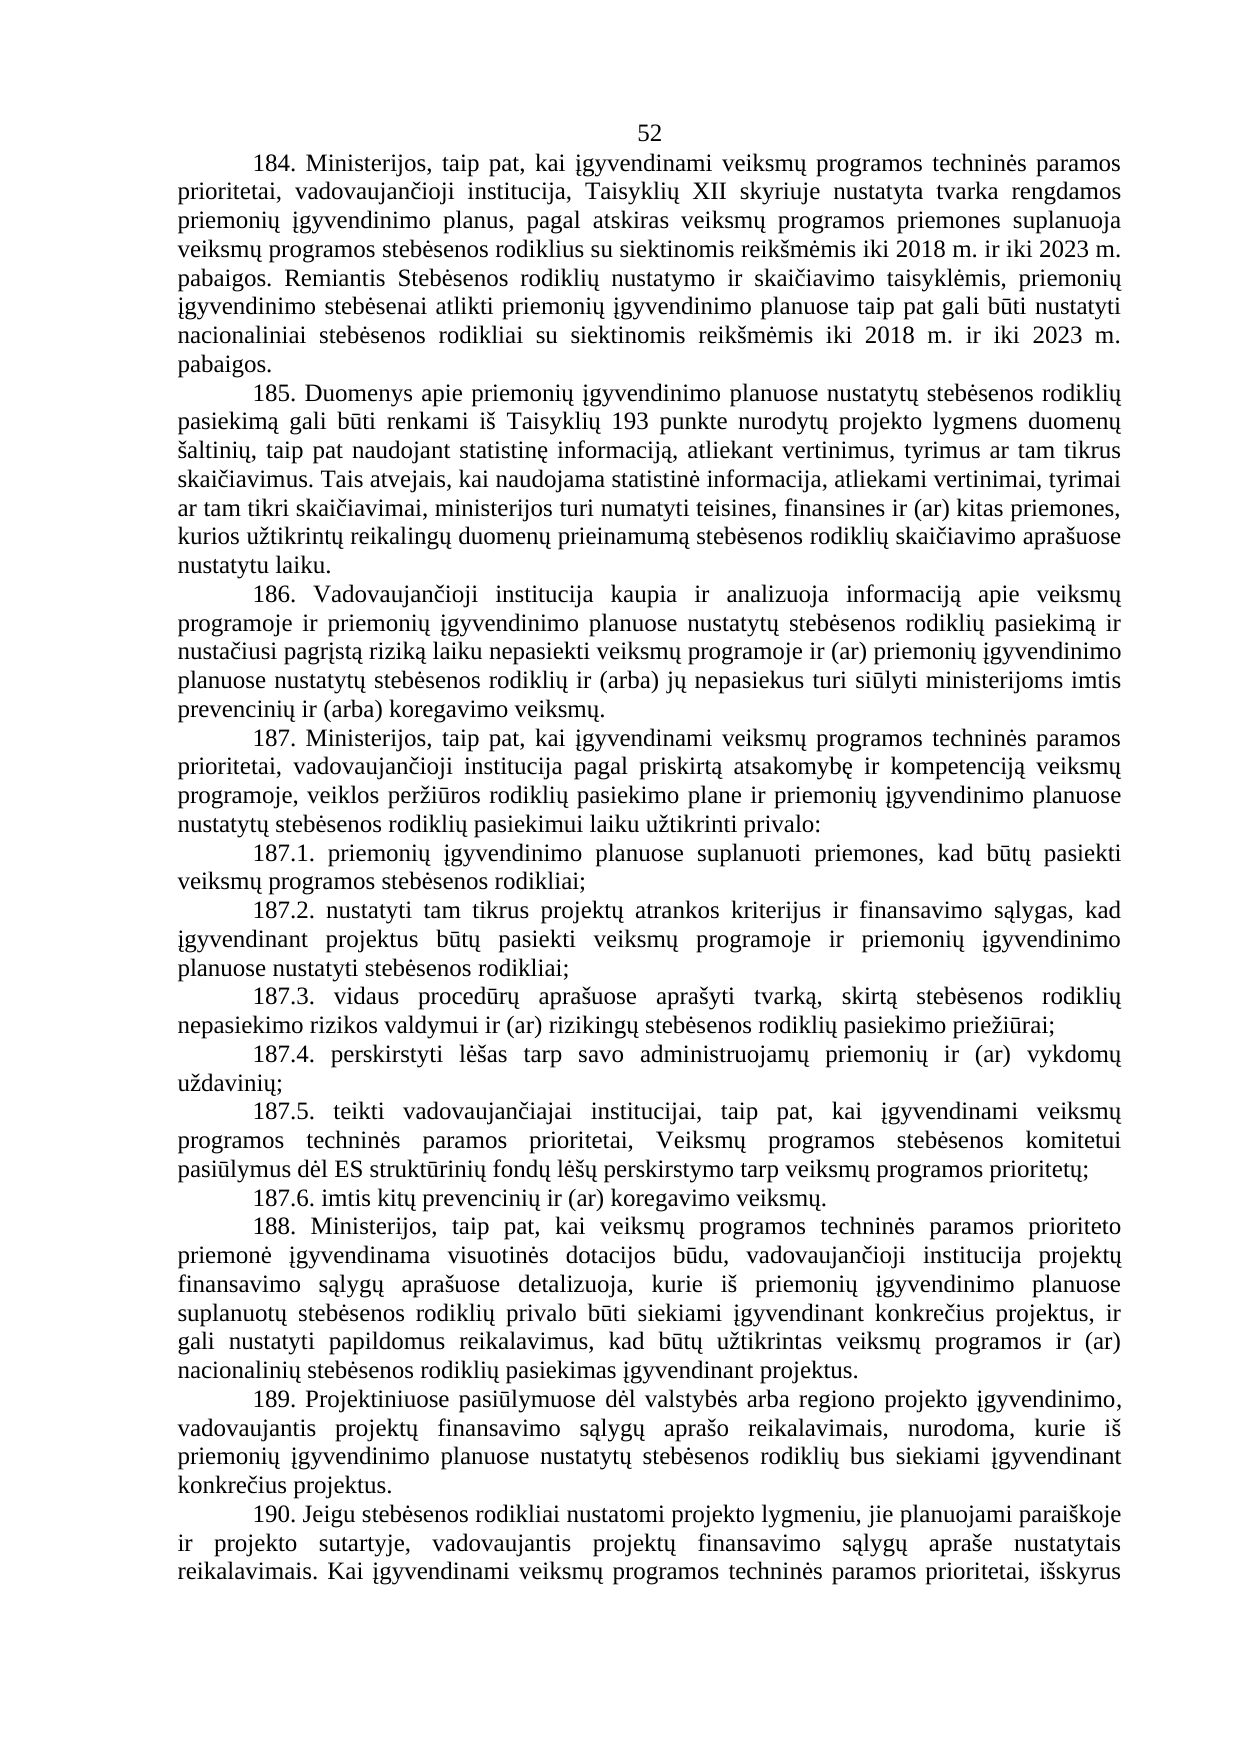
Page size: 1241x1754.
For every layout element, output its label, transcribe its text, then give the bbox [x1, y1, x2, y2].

text 187.5. teikti vadovaujančiajai institucijai, taip pat, kai įgyvendinami veiksmų programos techninės paramos prioritetai, Veiksmų programos stebėsenos komitetui pasiūlymus dėl ES struktūrinių fondų lėšų perskirstymo tarp veiksmų programos prioritetų; [177, 1096, 1122, 1183]
text 185. Duomenys apie priemonių įgyvendinimo planuose nustatytų stebėsenos rodiklių pasiekimą gali būti renkami iš Taisyklių 193 punkte nurodytų projekto lygmens duomenų šaltinių, taip pat naudojant statistinę informaciją, atliekant vertinimus, tyrimus ar tam tikrus skaičiavimus. Tais atvejais, kai naudojama statistinė informacija, atliekami vertinimai, tyrimai ar tam tikri skaičiavimai, ministerijos turi numatyti teisines, finansines ir (ar) kitas priemones, kurios užtikrintų reikalingų duomenų prieinamumą stebėsenos rodiklių skaičiavimo aprašuose nustatytu laiku. [177, 378, 1122, 579]
text 187. Ministerijos, taip pat, kai įgyvendinami veiksmų programos techninės paramos prioritetai, vadovaujančioji institucija pagal priskirtą atsakomybę ir kompetenciją veiksmų programoje, veiklos peržiūros rodiklių pasiekimo plane ir priemonių įgyvendinimo planuose nustatytų stebėsenos rodiklių pasiekimui laiku užtikrinti privalo: [177, 723, 1122, 838]
text 187.4. perskirstyti lėšas tarp savo administruojamų priemonių ir (ar) vykdomų uždavinių; [177, 1039, 1122, 1096]
text 188. Ministerijos, taip pat, kai veiksmų programos techninės paramos prioriteto priemonė įgyvendinama visuotinės dotacijos būdu, vadovaujančioji institucija projektų finansavimo sąlygų aprašuose detalizuoja, kurie iš priemonių įgyvendinimo planuose suplanuotų stebėsenos rodiklių privalo būti siekiami įgyvendinant konkrečius projektus, ir gali nustatyti papildomus reikalavimus, kad būtų užtikrintas veiksmų programos ir (ar) nacionalinių stebėsenos rodiklių pasiekimas įgyvendinant projektus. [177, 1211, 1122, 1384]
text 190. Jeigu stebėsenos rodikliai nustatomi projekto lygmeniu, jie planuojami paraiškoje ir projekto sutartyje, vadovaujantis projektų finansavimo sąlygų apraše nustatytais reikalavimais. Kai įgyvendinami veiksmų programos techninės paramos prioritetai, išskyrus [177, 1499, 1122, 1585]
text 184. Ministerijos, taip pat, kai įgyvendinami veiksmų programos techninės paramos prioritetai, vadovaujančioji institucija, Taisyklių XII skyriuje nustatyta tvarka rengdamos priemonių įgyvendinimo planus, pagal atskiras veiksmų programos priemones suplanuoja veiksmų programos stebėsenos rodiklius su siektinomis reikšmėmis iki 2018 m. ir iki 2023 m. pabaigos. Remiantis Stebėsenos rodiklių nustatymo ir skaičiavimo taisyklėmis, priemonių įgyvendinimo stebėsenai atlikti priemonių įgyvendinimo planuose taip pat gali būti nustatyti nacionaliniai stebėsenos rodikliai su siektinomis reikšmėmis iki 2018 m. ir iki 2023 m. pabaigos. [177, 148, 1122, 378]
text 187.6. imtis kitų prevencinių ir (ar) koregavimo veiksmų. [177, 1183, 1122, 1211]
text 186. Vadovaujančioji institucija kaupia ir analizuoja informaciją apie veiksmų programoje ir priemonių įgyvendinimo planuose nustatytų stebėsenos rodiklių pasiekimą ir nustačiusi pagrįstą riziką laiku nepasiekti veiksmų programoje ir (ar) priemonių įgyvendinimo planuose nustatytų stebėsenos rodiklių ir (arba) jų nepasiekus turi siūlyti ministerijoms imtis prevencinių ir (arba) koregavimo veiksmų. [177, 579, 1122, 723]
text 187.2. nustatyti tam tikrus projektų atrankos kriterijus ir finansavimo sąlygas, kad įgyvendinant projektus būtų pasiekti veiksmų programoje ir priemonių įgyvendinimo planuose nustatyti stebėsenos rodikliai; [177, 895, 1122, 981]
text 189. Projektiniuose pasiūlymuose dėl valstybės arba regiono projekto įgyvendinimo, vadovaujantis projektų finansavimo sąlygų aprašo reikalavimais, nurodoma, kurie iš priemonių įgyvendinimo planuose nustatytų stebėsenos rodiklių bus siekiami įgyvendinant konkrečius projektus. [177, 1384, 1122, 1499]
text 187.1. priemonių įgyvendinimo planuose suplanuoti priemones, kad būtų pasiekti veiksmų programos stebėsenos rodikliai; [177, 838, 1122, 895]
text 187.3. vidaus procedūrų aprašuose aprašyti tvarką, skirtą stebėsenos rodiklių nepasiekimo rizikos valdymui ir (ar) rizikingų stebėsenos rodiklių pasiekimo priežiūrai; [177, 981, 1122, 1039]
